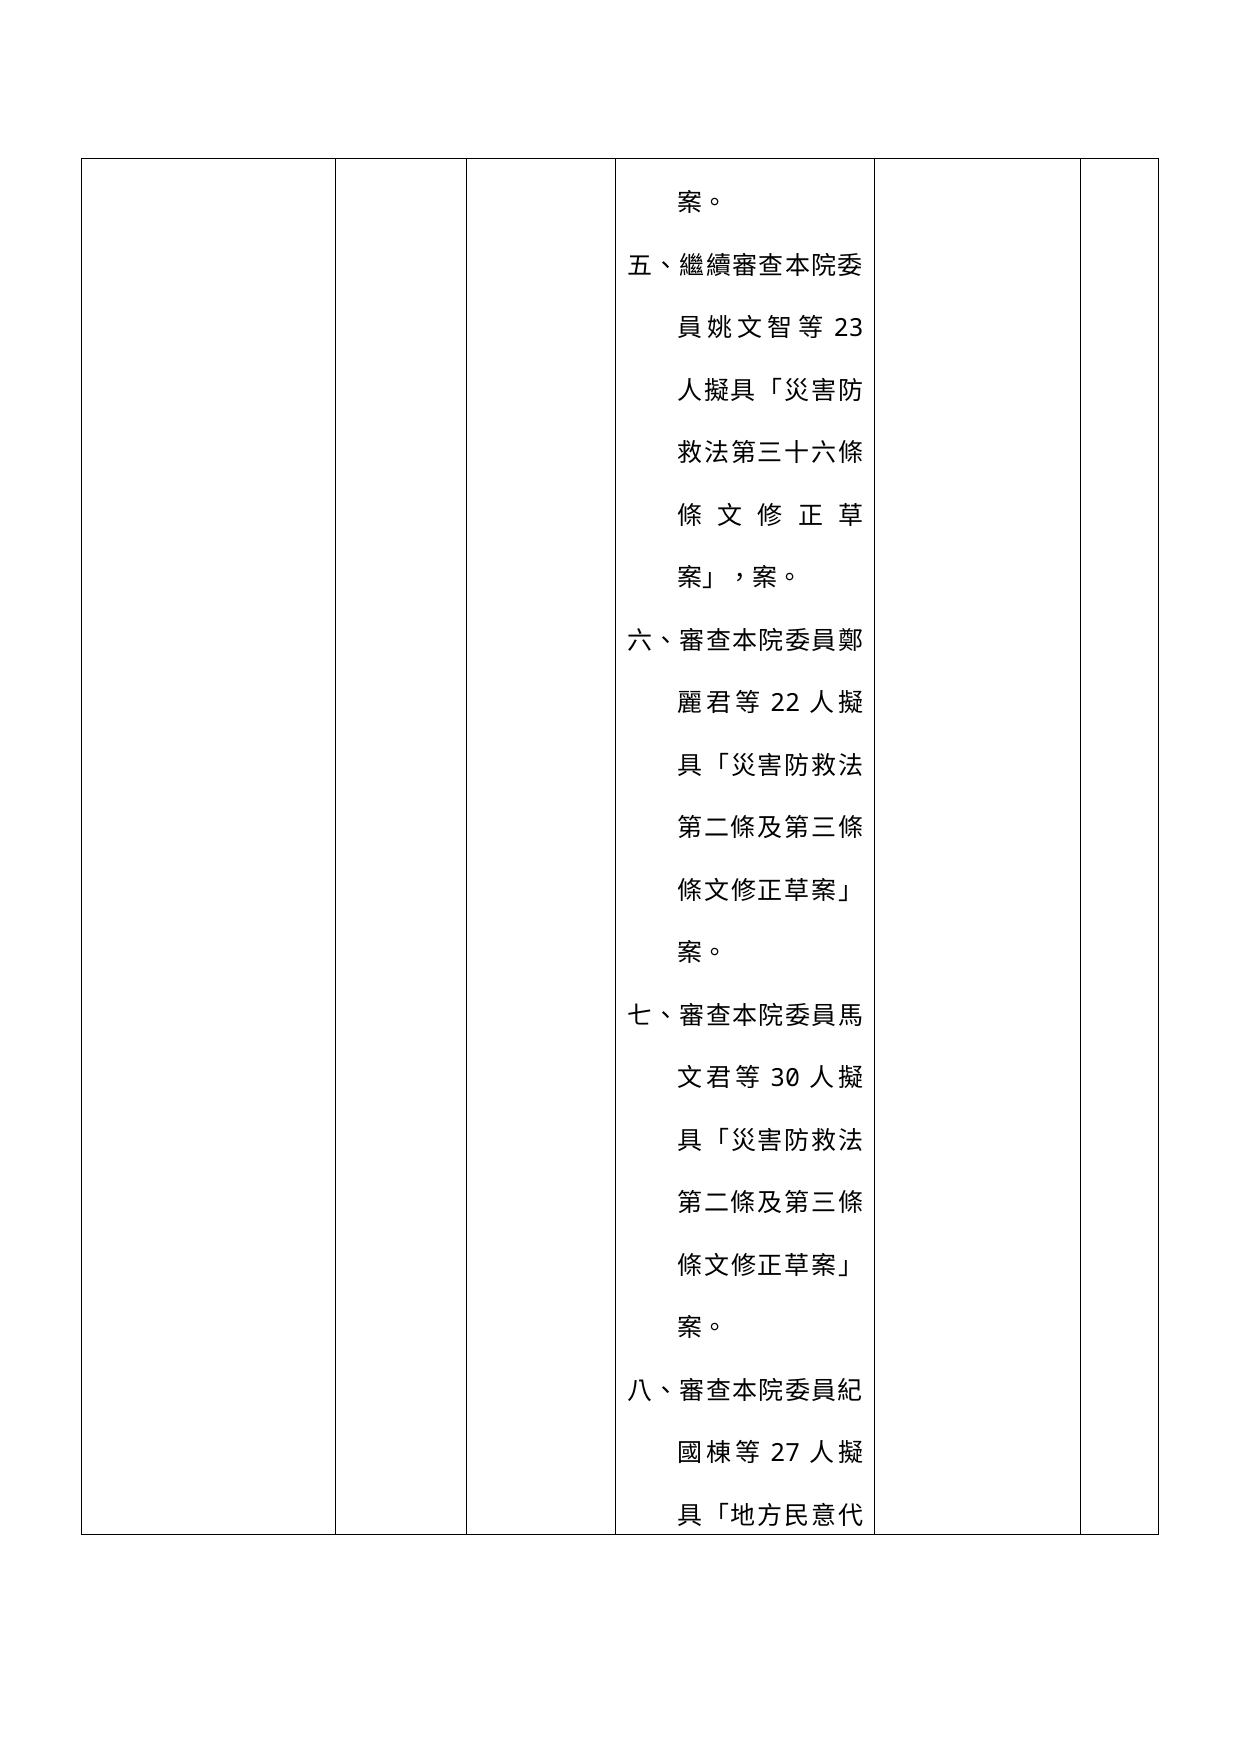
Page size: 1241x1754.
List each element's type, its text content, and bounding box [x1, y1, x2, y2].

table_cell [1081, 159, 1158, 1534]
table_cell 案。 五、繼續審查本院委員姚文智等23人擬具「災害防救法第三十六條條文修正草案」，案。 六、審查本院委員鄭麗君等22人擬具「災害防救法第二條及第三條條文修正草案」案。 七、審查本院委員馬文君等30人擬具「災害防救法第二條及第三條條文修正草案」案。 八、審查本院委員紀國棟等27人擬具「地方民意代 [616, 159, 874, 1534]
table_cell [336, 159, 466, 1534]
table_cell [875, 159, 1080, 1534]
table_cell [467, 159, 615, 1534]
table_cell [82, 159, 335, 1534]
